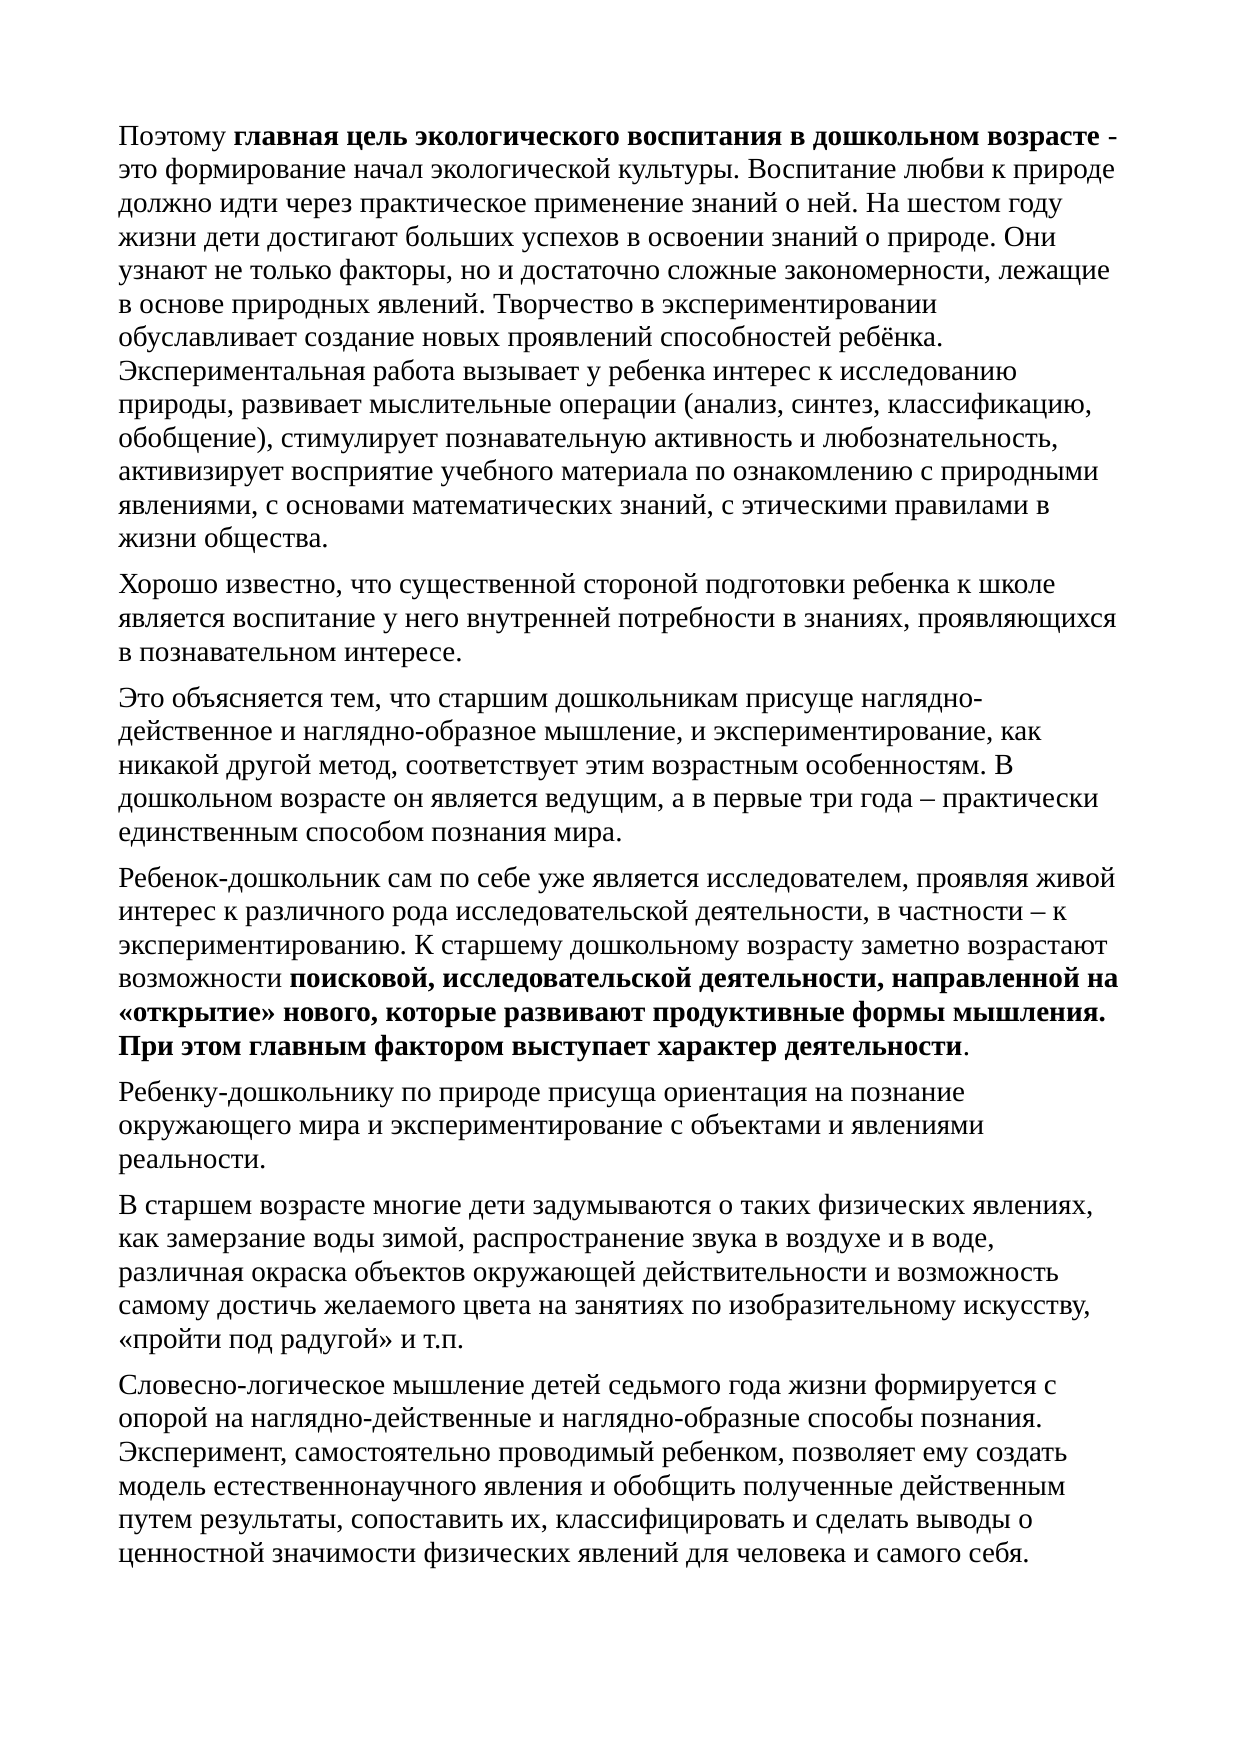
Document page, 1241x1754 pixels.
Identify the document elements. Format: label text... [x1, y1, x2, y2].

text Ребенок-дошкольник сам по себе уже является исследователем, проявляя живой интерес к различного рода исследовательской деятельности, в частности – к экспериментированию. К старшему дошкольному возрасту заметно возрастают возможности поисковой, исследовательской деятельности, направленной на «открытие» нового, которые развивают продуктивные формы мышления. При этом главным фактором выступает характер деятельности. [118, 860, 1122, 1061]
text В старшем возрасте многие дети задумываются о таких физических явлениях, как замерзание воды зимой, распространение звука в воздухе и в воде, различная окраска объектов окружающей действительности и возможность самому достичь желаемого цвета на занятиях по изобразительному искусству, «пройти под радугой» и т.п. [118, 1187, 1122, 1354]
text Словесно-логическое мышление детей седьмого года жизни формируется с опорой на наглядно-действенные и наглядно-образные способы познания. Эксперимент, самостоятельно проводимый ребенком, позволяет ему создать модель естественнонаучного явления и обобщить полученные действенным путем результаты, сопоставить их, классифицировать и сделать выводы о ценностной значимости физических явлений для человека и самого себя. [118, 1367, 1122, 1568]
text Ребенку-дошкольнику по природе присуща ориентация на познание окружающего мира и экспериментирование с объектами и явлениями реальности. [118, 1074, 1122, 1174]
text Поэтому главная цель экологического воспитания в дошкольном возрасте - это формирование начал экологической культуры. Воспитание любви к природе должно идти через практическое применение знаний о ней. На шестом году жизни дети достигают больших успехов в освоении знаний о природе. Они узнают не только факторы, но и достаточно сложные закономерности, лежащие в основе природных явлений. Творчество в экспериментировании обуславливает создание новых проявлений способностей ребёнка. Экспериментальная работа вызывает у ребенка интерес к исследованию природы, развивает мыслительные операции (анализ, синтез, классификацию, обобщение), стимулирует познавательную активность и любознательность, активизирует восприятие учебного материала по ознакомлению с природными явлениями, с основами математических знаний, с этическими правилами в жизни общества. [118, 118, 1122, 554]
text Это объясняется тем, что старшим дошкольникам присуще наглядно-действенное и наглядно-образное мышление, и экспериментирование, как никакой другой метод, соответствует этим возрастным особенностям. В дошкольном возрасте он является ведущим, а в первые три года – практически единственным способом познания мира. [118, 680, 1122, 847]
text Хорошо известно, что существенной стороной подготовки ребенка к школе является воспитание у него внутренней потребности в знаниях, проявляющихся в познавательном интересе. [118, 567, 1122, 667]
